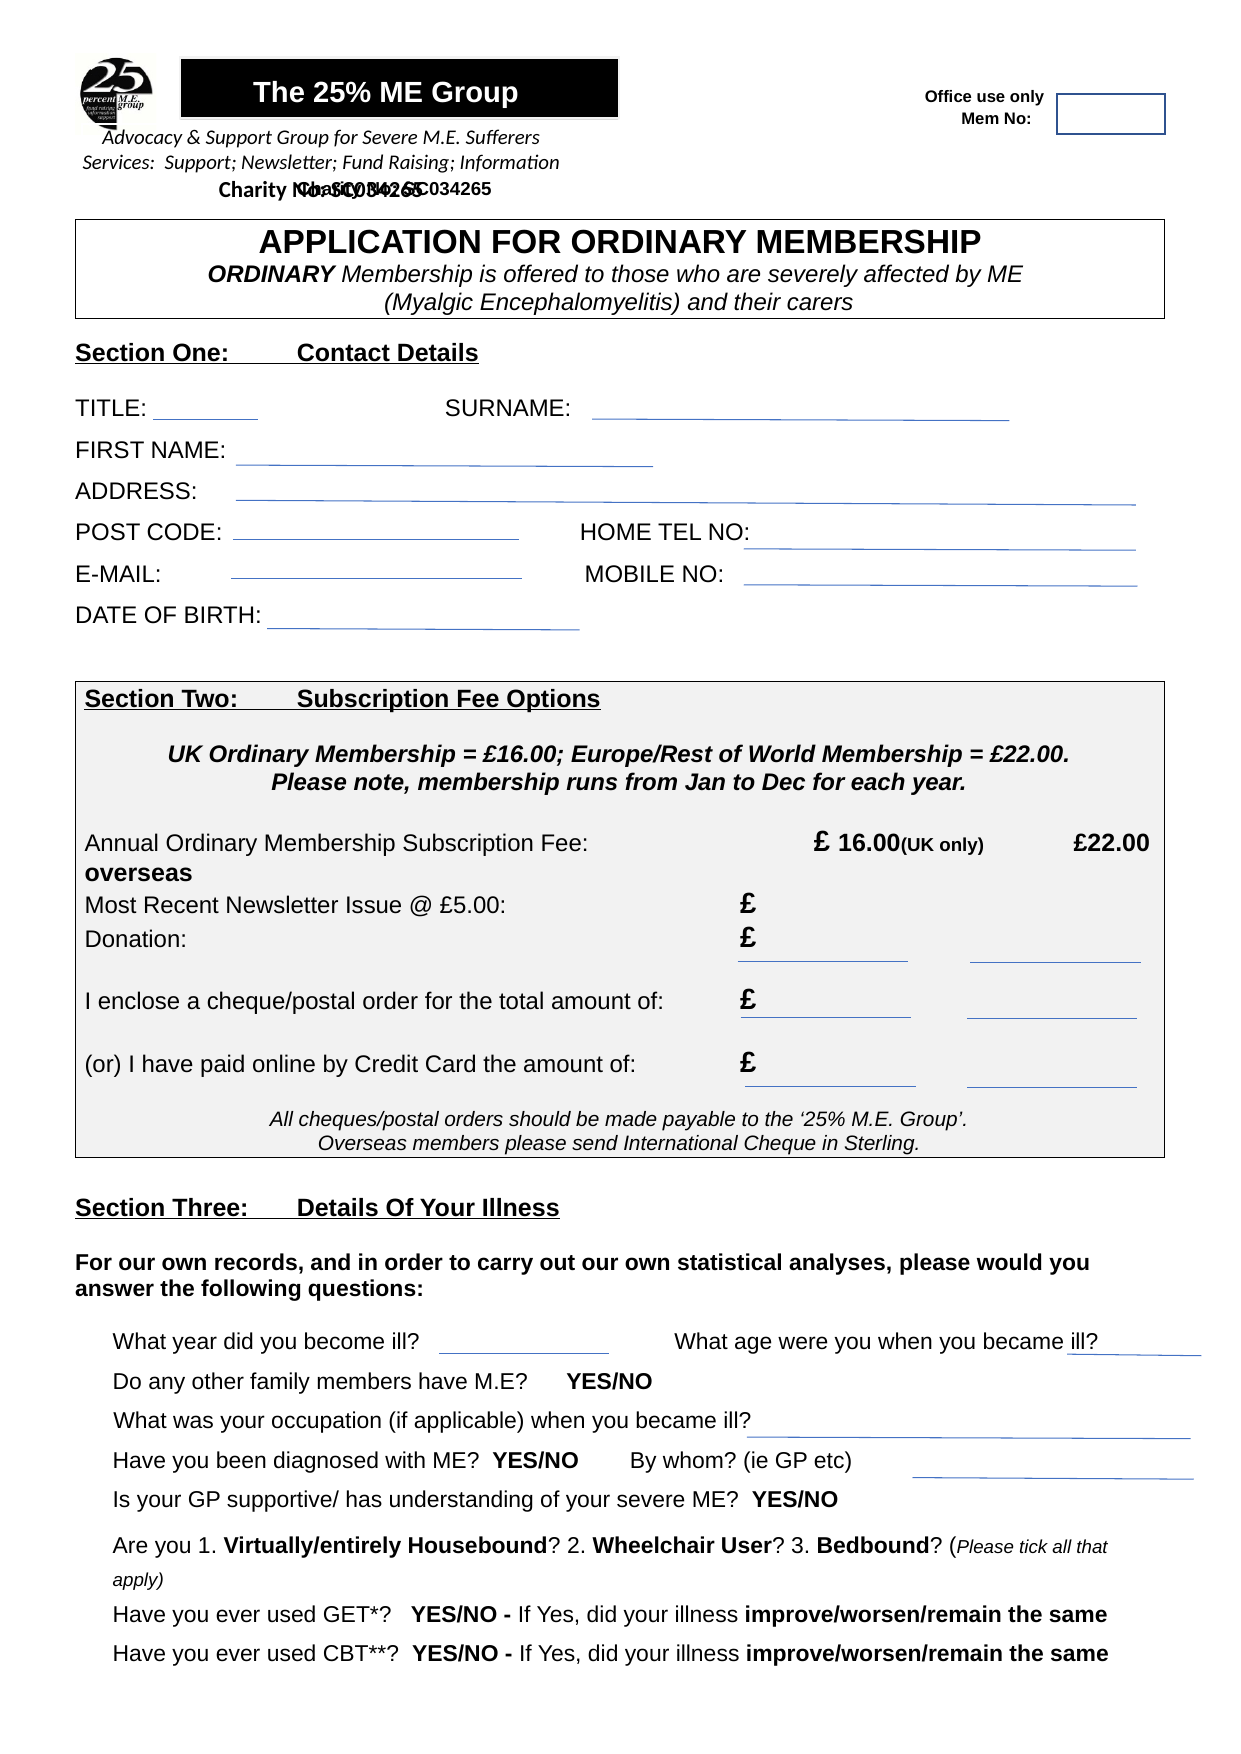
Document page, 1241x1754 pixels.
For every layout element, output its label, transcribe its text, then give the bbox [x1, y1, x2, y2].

text Overseas members please send International Cheque in Sterling. [76, 1128, 1164, 1157]
text ADDRESS: [75, 477, 1165, 504]
text Is your GP supportive/ has understanding of your severe ME? YES/NO [112, 1486, 1165, 1512]
text The 25% ME Group Office use only [157, 75, 179, 108]
text For our own records, and in order to carry out our own statistical analyses, please would you answer the following questions: [75, 1249, 1165, 1302]
text The 25% ME Group Office use only [1058, 95, 1164, 108]
text (or) I have paid online by Credit Card the amount of: £ [76, 1041, 1164, 1075]
text Donation: £ [76, 917, 1164, 950]
text Are you 1. Virtually/entirely Housebound? 2. Wheelchair User? 3. Bedbound? (Please tick all that apply) [112, 1532, 1165, 1590]
text TITLE: SURNAME: [75, 394, 1165, 422]
text Have you ever used CBT**? YES/NO - If Yes, did your illness improve/worsen/remain the same [75, 1640, 1165, 1667]
text All cheques/postal orders should be made payable to the ‘25% M.E. Group’. [76, 1104, 1164, 1128]
text Section Two: Subscription Fee Options [76, 682, 1164, 709]
text I enclose a cheque/postal order for the total amount of: £ [76, 979, 1164, 1013]
text APPLICATION FOR ORDINARY MEMBERSHIP [76, 220, 1164, 257]
text (Myalgic Encephalomyelitis) and their carers [76, 285, 1164, 318]
text Most Recent Newsletter Issue @ £5.00: £ [76, 883, 1164, 917]
text Section One: Contact Details [75, 338, 1165, 367]
text What was your occupation (if applicable) when you became ill? [75, 1407, 1165, 1433]
text Have you been diagnosed with ME? YES/NO By whom? (ie GP etc) [112, 1447, 1165, 1473]
text Mem No: [157, 108, 1056, 128]
text Have you ever used GET*? YES/NO - If Yes, did your illness improve/worsen/remain the same [112, 1601, 1165, 1627]
text What year did you become ill? What age were you when you became ill? [112, 1328, 1165, 1354]
text The 25% ME Group Office use only [620, 75, 1165, 108]
text Please note, membership runs from Jan to Dec for each year. [76, 765, 1164, 792]
text [1058, 108, 1164, 128]
text UK Ordinary Membership = £16.00; Europe/Rest of World Membership = £22.00. [76, 737, 1164, 765]
text Charity No: SC034265 [223, 178, 1165, 199]
text ORDINARY Membership is offered to those who are severely affected by ME [76, 257, 1164, 285]
text Section Three: Details Of Your Illness [75, 1193, 1165, 1221]
text DATE OF BIRTH: [75, 601, 1165, 628]
text FIRST NAME: [75, 436, 1165, 463]
text Do any other family members have M.E? YES/NO [112, 1368, 1165, 1394]
text Annual Ordinary Membership Subscription Fee: £ 16.00(UK only) £22.00 overseas [76, 821, 1164, 883]
text POST CODE: HOME TEL NO: [75, 518, 1165, 546]
text E-MAIL: MOBILE NO: [75, 559, 1165, 587]
